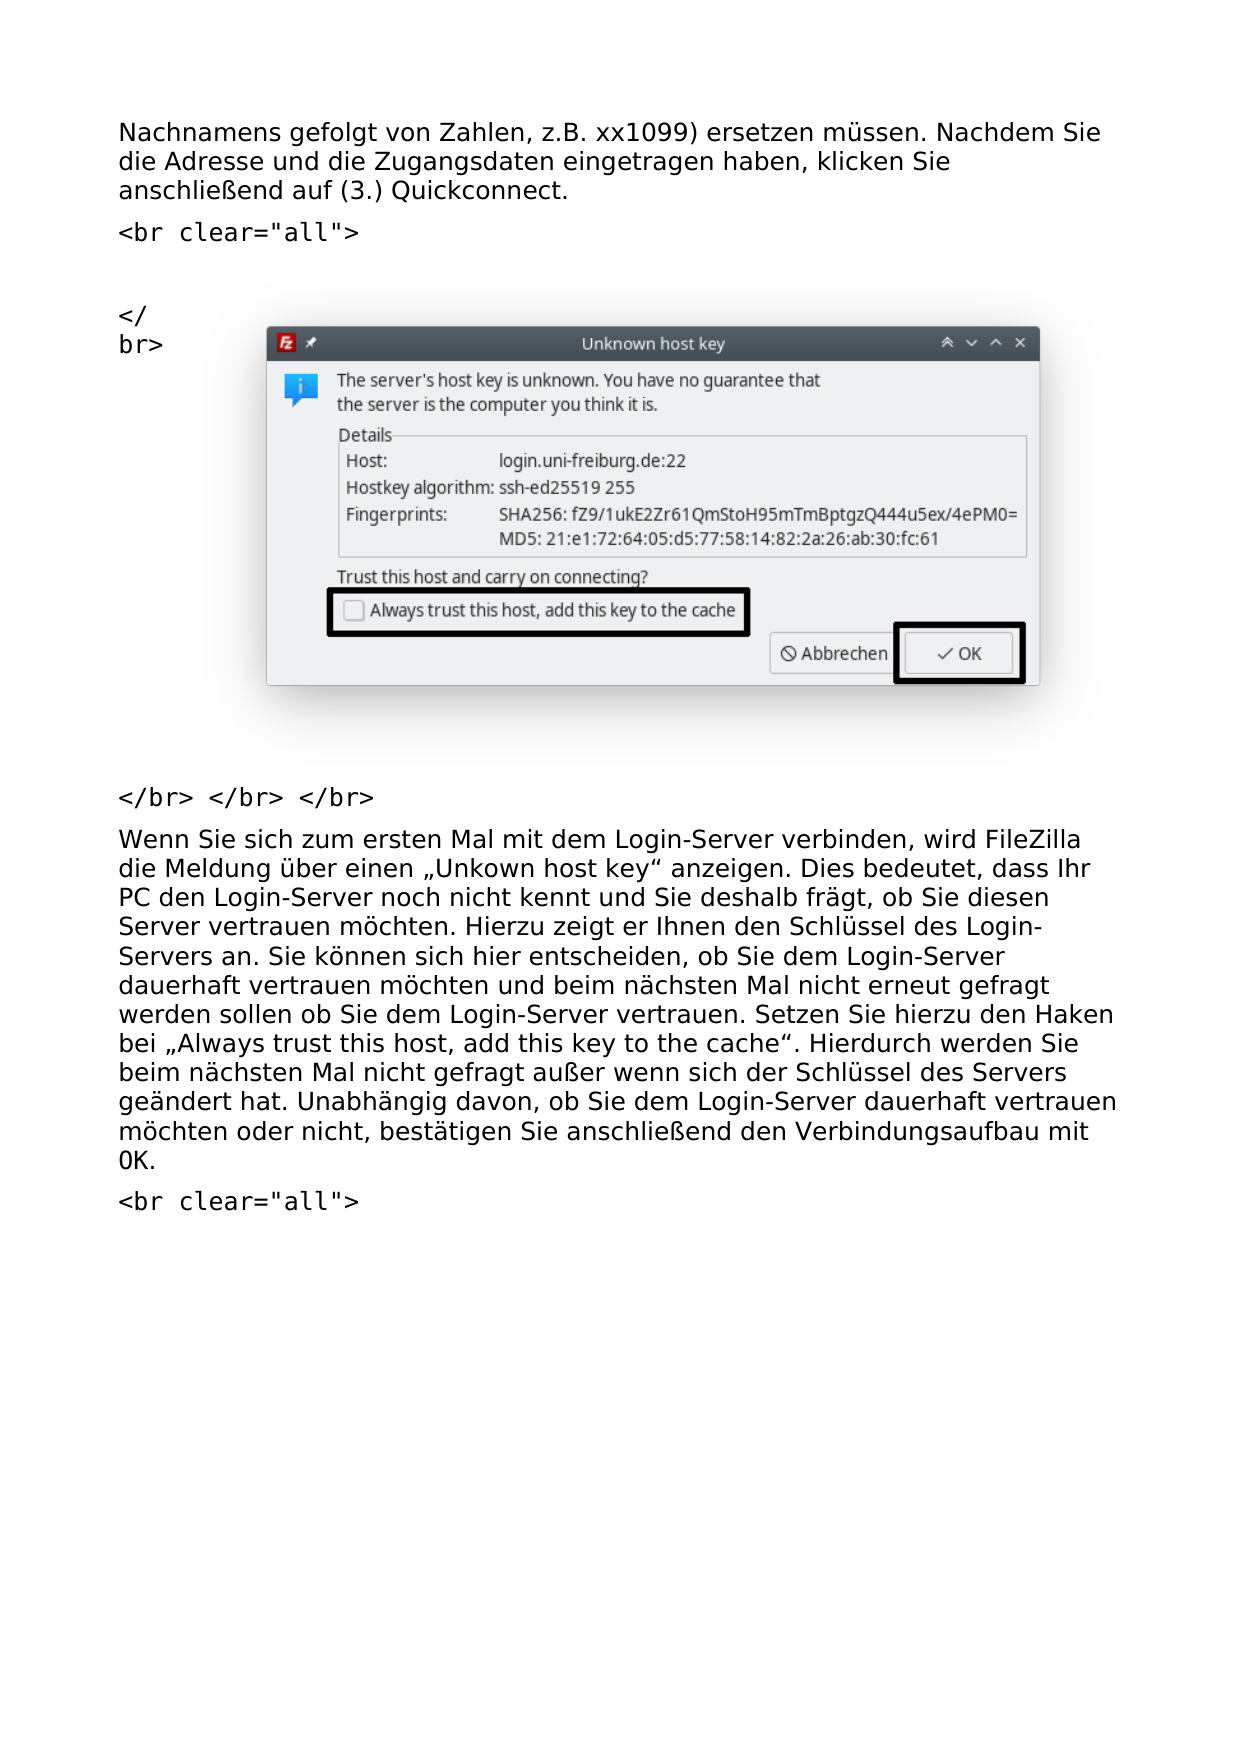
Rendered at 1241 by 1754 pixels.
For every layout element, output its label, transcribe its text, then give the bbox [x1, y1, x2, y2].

text <br clear="all"> [118, 1187, 1122, 1217]
text Nachnamens gefolgt von Zahlen, z.B. xx1099) ersetzen müssen. Nachdem Sie die Adresse und die Zugangsdaten eingetragen haben, klicken Sie anschließend auf (3.) Quickconnect. [118, 118, 1122, 206]
text </br> </br> </br> </br> [118, 301, 1122, 812]
text <br clear="all"> [118, 218, 1122, 247]
text Wenn Sie sich zum ersten Mal mit dem Login-Server verbinden, wird FileZilla die Meldung über einen „Unkown host key“ anzeigen. Dies bedeutet, dass Ihr PC den Login-Server noch nicht kennt und Sie deshalb frägt, ob Sie diesen Server vertrauen möchten. Hierzu zeigt er Ihnen den Schlüssel des Login-Servers an. Sie können sich hier entscheiden, ob Sie dem Login-Server dauerhaft vertrauen möchten und beim nächsten Mal nicht erneut gefragt werden sollen ob Sie dem Login-Server vertrauen. Setzen Sie hierzu den Haken bei „Always trust this host, add this key to the cache“. Hierdurch werden Sie beim nächsten Mal nicht gefragt außer wenn sich der Schlüssel des Servers geändert hat. Unabhängig davon, ob Sie dem Login-Server dauerhaft vertrauen möchten oder nicht, bestätigen Sie anschließend den Verbindungsaufbau mit OK. [118, 825, 1122, 1175]
picture [184, 259, 1123, 784]
